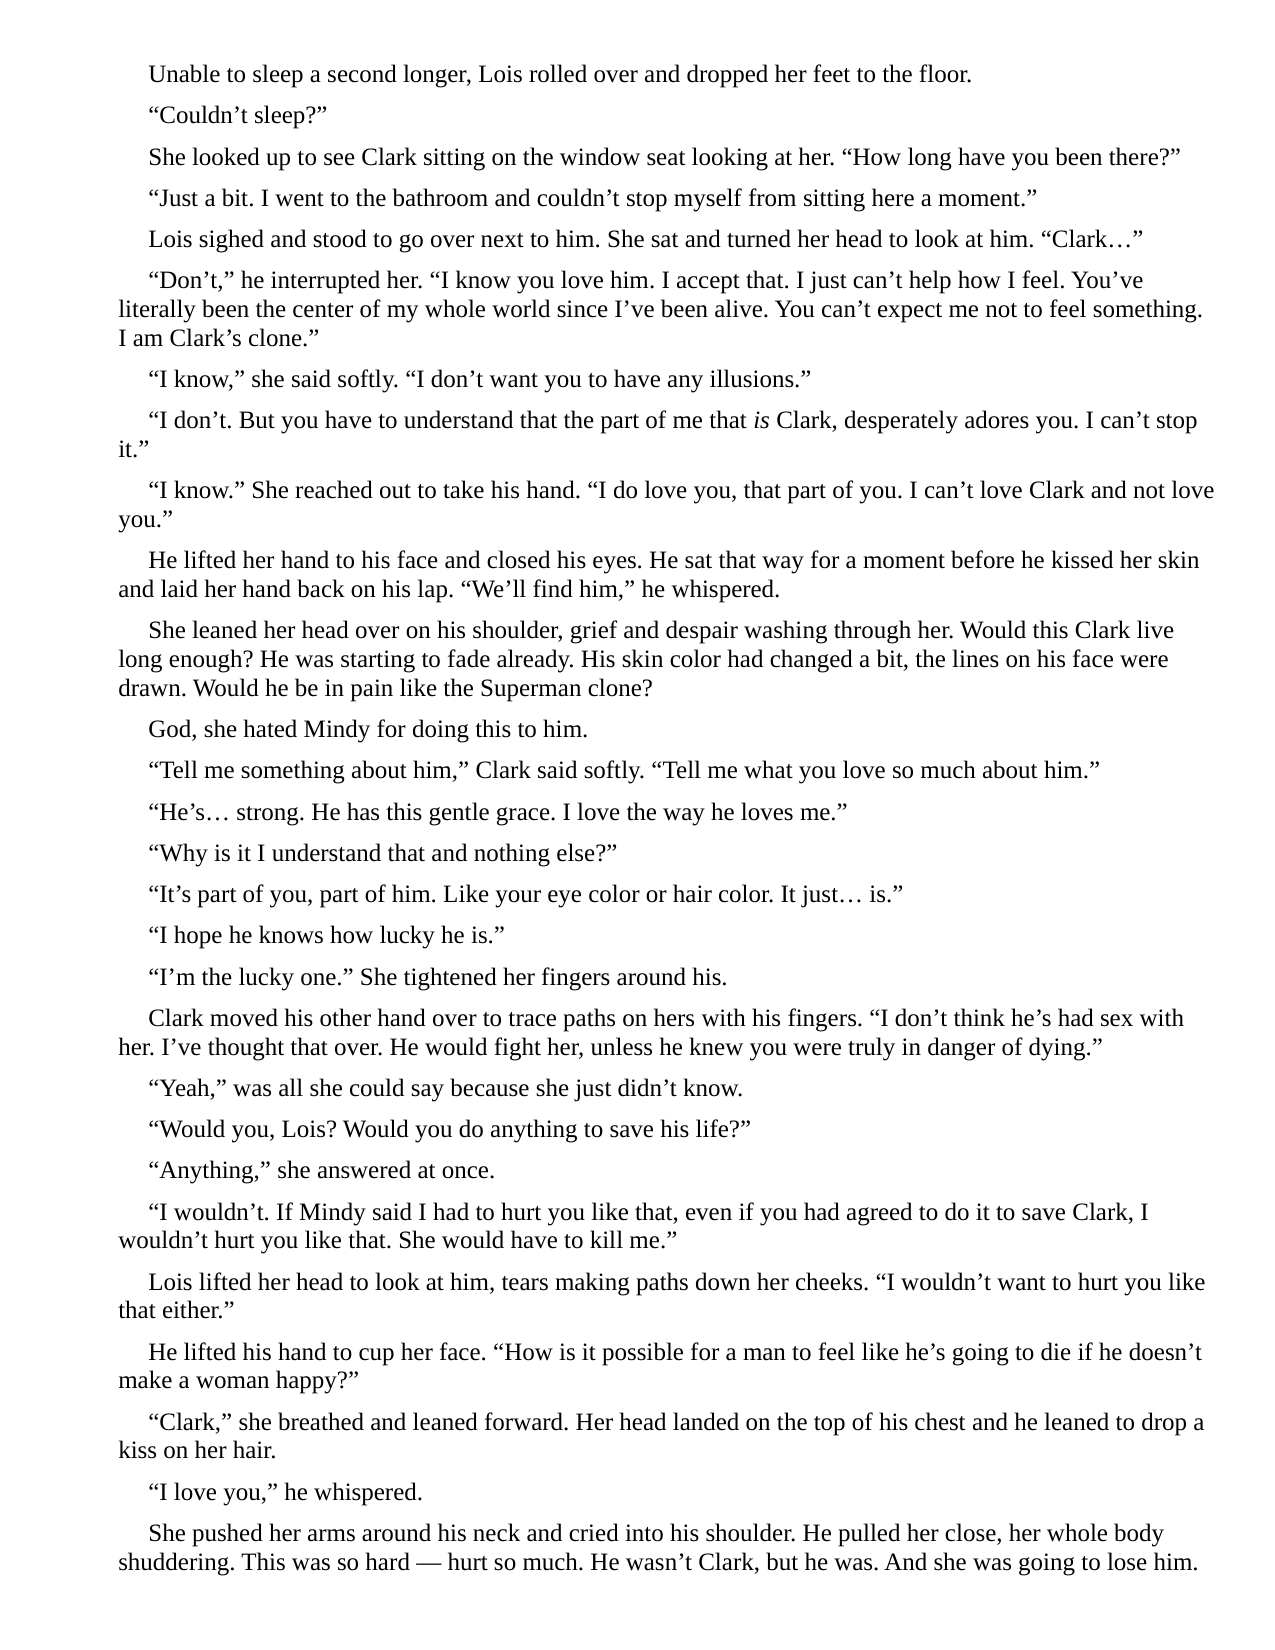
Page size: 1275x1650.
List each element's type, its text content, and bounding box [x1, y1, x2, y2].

text She pushed her arms around his neck and cried into his shoulder. He pulled her close, her whole body shuddering. This was so hard — hurt so much. He wasn’t Clark, but he was. And she was going to lose him. [118, 1518, 1216, 1575]
text “I wouldn’t. If Mindy said I had to hurt you like that, even if you had agreed to do it to save Clark, I wouldn’t hurt you like that. She would have to kill me.” [118, 1197, 1216, 1254]
text “Tell me something about him,” Clark said softly. “Tell me what you love so much about him.” [118, 755, 1216, 784]
text “Anything,” she answered at once. [118, 1155, 1216, 1184]
text Clark moved his other hand over to trace paths on hers with his fingers. “I don’t think he’s had sex with her. I’ve thought that over. He would fight her, unless he knew you were truly in danger of dying.” [118, 1003, 1216, 1060]
text “I know,” she said softly. “I don’t want you to have any illusions.” [118, 364, 1216, 393]
text Lois lifted her head to look at him, tears making paths down her cheeks. “I wouldn’t want to hurt you like that either.” [118, 1267, 1216, 1324]
text “I know.” She reached out to take his hand. “I do love you, that part of you. I can’t love Clark and not love you.” [118, 475, 1216, 533]
text “Just a bit. I went to the bathroom and couldn’t stop myself from sitting here a moment.” [118, 183, 1216, 212]
text “Clark,” she breathed and leaned forward. Her head landed on the top of his chest and he leaned to drop a kiss on her hair. [118, 1407, 1216, 1464]
text “It’s part of you, part of him. Like your eye color or hair color. It just… is.” [118, 879, 1216, 908]
text “Yeah,” was all she could say because she just didn’t know. [118, 1073, 1216, 1102]
text “I don’t. But you have to understand that the part of me that is Clark, desperately adores you. I can’t stop it.” [118, 405, 1216, 463]
text “He’s… strong. He has this gentle grace. I love the way he loves me.” [118, 797, 1216, 825]
text “I hope he knows how lucky he is.” [118, 920, 1216, 949]
text Unable to sleep a second longer, Lois rolled over and dropped her feet to the floor. [118, 59, 1216, 88]
text “Don’t,” he interrupted her. “I know you love him. I accept that. I just can’t help how I feel. You’ve literally been the center of my whole world since I’ve been alive. You can’t expect me not to feel something. I am Clark’s clone.” [118, 265, 1216, 352]
text She leaned her head over on his shoulder, grief and despair washing through her. Would this Clark live long enough? He was starting to fade already. His skin color had changed a bit, the lines on his face were drawn. Would he be in pain like the Superman clone? [118, 615, 1216, 702]
text God, she hated Mindy for doing this to him. [118, 714, 1216, 743]
text “I love you,” he whispered. [118, 1477, 1216, 1505]
text “Couldn’t sleep?” [118, 100, 1216, 129]
text She looked up to see Clark sitting on the window seat looking at her. “How long have you been there?” [118, 142, 1216, 170]
text Lois sighed and stood to go over next to him. She sat and turned her head to look at him. “Clark…” [118, 224, 1216, 253]
text He lifted her hand to his face and closed his eyes. He sat that way for a moment before he kissed her skin and laid her hand back on his lap. “We’ll find him,” he whispered. [118, 545, 1216, 603]
text He lifted his hand to cup her face. “How is it possible for a man to feel like he’s going to die if he doesn’t make a woman happy?” [118, 1337, 1216, 1394]
text “Why is it I understand that and nothing else?” [118, 838, 1216, 867]
text “Would you, Lois? Would you do anything to save his life?” [118, 1114, 1216, 1143]
text “I’m the lucky one.” She tightened her fingers around his. [118, 962, 1216, 990]
